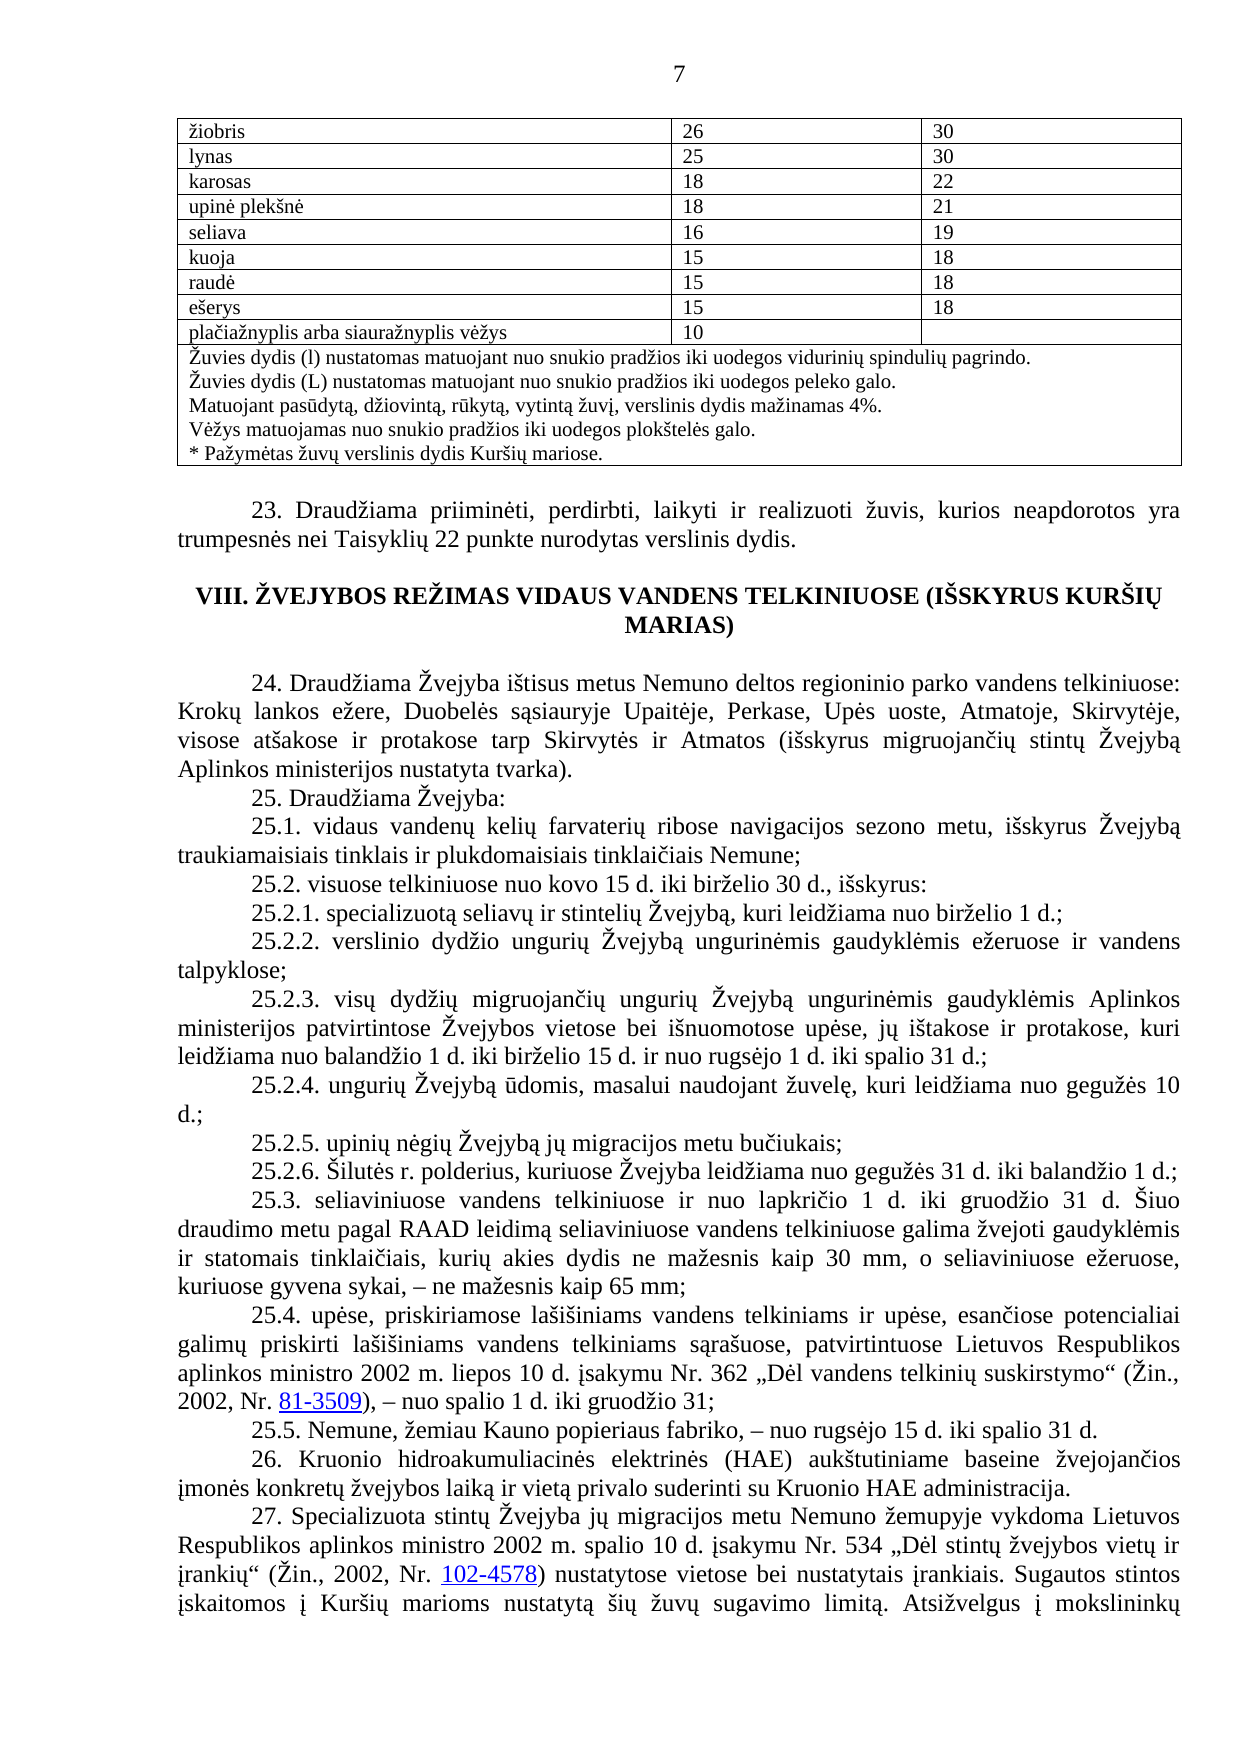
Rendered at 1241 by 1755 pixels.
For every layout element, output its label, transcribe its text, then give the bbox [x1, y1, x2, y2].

table_cell 15 [672, 270, 921, 294]
table_cell 18 [922, 295, 1181, 319]
table_cell kuoja [178, 245, 671, 269]
table_cell upinė plekšnė [178, 195, 671, 218]
table_cell Žuvies dydis (l) nustatomas matuojant nuo snukio pradžios iki uodegos vidurinių spindulių pagrindo. Žuvies dydis (L) nustatomas matuojant nuo snukio pradžios iki uodegos peleko galo. Matuojant pasūdytą, džiovintą, rūkytą, vytintą žuvį, verslinis dydis mažinamas 4%. Vėžys matuojamas nuo snukio pradžios iki uodegos plokštelės galo. * Pažymėtas žuvų verslinis dydis Kuršių mariose. [178, 345, 1181, 465]
table_cell 18 [922, 270, 1181, 294]
text VIII. ŽVEJYBOS REŽIMAS VIDAUS VANDENS TELKINIUOSE (IŠSKYRUS KURŠIŲ MARIAS) [177, 581, 1181, 639]
text 25.2. visuose telkiniuose nuo kovo 15 d. iki birželio 30 d., išskyrus: [177, 869, 1181, 898]
table_cell 25 [672, 144, 921, 168]
text 25.3. seliaviniuose vandens telkiniuose ir nuo lapkričio 1 d. iki gruodžio 31 d. Šiuo draudimo metu pagal RAAD leidimą seliaviniuose vandens telkiniuose galima žvejoti gaudyklėmis ir statomais tinklaičiais, kurių akies dydis ne mažesnis kaip 30 mm, o seliaviniuose ežeruose, kuriuose gyvena sykai, – ne mažesnis kaip 65 mm; [177, 1185, 1181, 1300]
text 26. Kruonio hidroakumuliacinės elektrinės (HAE) aukštutiniame baseine žvejojančios įmonės konkretų žvejybos laiką ir vietą privalo suderinti su Kruonio HAE administracija. [177, 1444, 1181, 1501]
text 25.2.5. upinių nėgių Žvejybą jų migracijos metu bučiukais; [177, 1128, 1181, 1156]
table_cell 16 [672, 220, 921, 244]
table_cell plačiažnyplis arba siauražnyplis vėžys [178, 320, 671, 344]
text 25.4. upėse, priskiriamose lašišiniams vandens telkiniams ir upėse, esančiose potencialiai galimų priskirti lašišiniams vandens telkiniams sąrašuose, patvirtintuose Lietuvos Respublikos aplinkos ministro 2002 m. liepos 10 d. įsakymu Nr. 362 „Dėl vandens telkinių suskirstymo“ (Žin., 2002, Nr. 81-3509), – nuo spalio 1 d. iki gruodžio 31; [177, 1300, 1181, 1415]
table_cell 21 [922, 195, 1181, 218]
table_cell seliava [178, 220, 671, 244]
text 25.1. vidaus vandenų kelių farvaterių ribose navigacijos sezono metu, išskyrus Žvejybą traukiamaisiais tinklais ir plukdomaisiais tinklaičiais Nemune; [177, 811, 1181, 869]
table_cell 18 [922, 245, 1181, 269]
text 25.2.3. visų dydžių migruojančių ungurių Žvejybą ungurinėmis gaudyklėmis Aplinkos ministerijos patvirtintose Žvejybos vietose bei išnuomotose upėse, jų ištakose ir protakose, kuri leidžiama nuo balandžio 1 d. iki birželio 15 d. ir nuo rugsėjo 1 d. iki spalio 31 d.; [177, 984, 1181, 1070]
text 25. Draudžiama Žvejyba: [177, 783, 1181, 811]
text 25.2.1. specializuotą seliavų ir stintelių Žvejybą, kuri leidžiama nuo birželio 1 d.; [177, 898, 1181, 926]
text 25.2.6. Šilutės r. polderius, kuriuose Žvejyba leidžiama nuo gegužės 31 d. iki balandžio 1 d.; [177, 1156, 1181, 1185]
table_cell ešerys [178, 295, 671, 319]
table_cell lynas [178, 144, 671, 168]
table_cell 26 [672, 119, 921, 143]
text 25.2.2. verslinio dydžio ungurių Žvejybą ungurinėmis gaudyklėmis ežeruose ir vandens talpyklose; [177, 926, 1181, 984]
text 23. Draudžiama priiminėti, perdirbti, laikyti ir realizuoti žuvis, kurios neapdorotos yra trumpesnės nei Taisyklių 22 punkte nurodytas verslinis dydis. [177, 495, 1181, 553]
text 24. Draudžiama Žvejyba ištisus metus Nemuno deltos regioninio parko vandens telkiniuose: Krokų lankos ežere, Duobelės sąsiauryje Upaitėje, Perkase, Upės uoste, Atmatoje, Skirvytėje, visose atšakose ir protakose tarp Skirvytės ir Atmatos (išskyrus migruojančių stintų Žvejybą Aplinkos ministerijos nustatyta tvarka). [177, 668, 1181, 783]
table_cell 30 [922, 119, 1181, 143]
table_cell 10 [672, 320, 921, 344]
table_cell raudė [178, 270, 671, 294]
text 25.5. Nemune, žemiau Kauno popieriaus fabriko, – nuo rugsėjo 15 d. iki spalio 31 d. [177, 1415, 1181, 1444]
table_cell [922, 320, 1181, 344]
table_cell 18 [672, 195, 921, 218]
table_cell 30 [922, 144, 1181, 168]
table_cell žiobris [178, 119, 671, 143]
table_cell 22 [922, 169, 1181, 193]
table_cell 19 [922, 220, 1181, 244]
table_cell 18 [672, 169, 921, 193]
table_cell karosas [178, 169, 671, 193]
text 25.2.4. ungurių Žvejybą ūdomis, masalui naudojant žuvelę, kuri leidžiama nuo gegužės 10 d.; [177, 1070, 1181, 1128]
table_cell 15 [672, 245, 921, 269]
text 27. Specializuota stintų Žvejyba jų migracijos metu Nemuno žemupyje vykdoma Lietuvos Respublikos aplinkos ministro 2002 m. spalio 10 d. įsakymu Nr. 534 „Dėl stintų žvejybos vietų ir įrankių“ (Žin., 2002, Nr. 102-4578) nustatytose vietose bei nustatytais įrankiais. Sugautos stintos įskaitomos į Kuršių marioms nustatytą šių žuvų sugavimo limitą. Atsižvelgus į mokslininkų [177, 1501, 1181, 1616]
table_cell 15 [672, 295, 921, 319]
